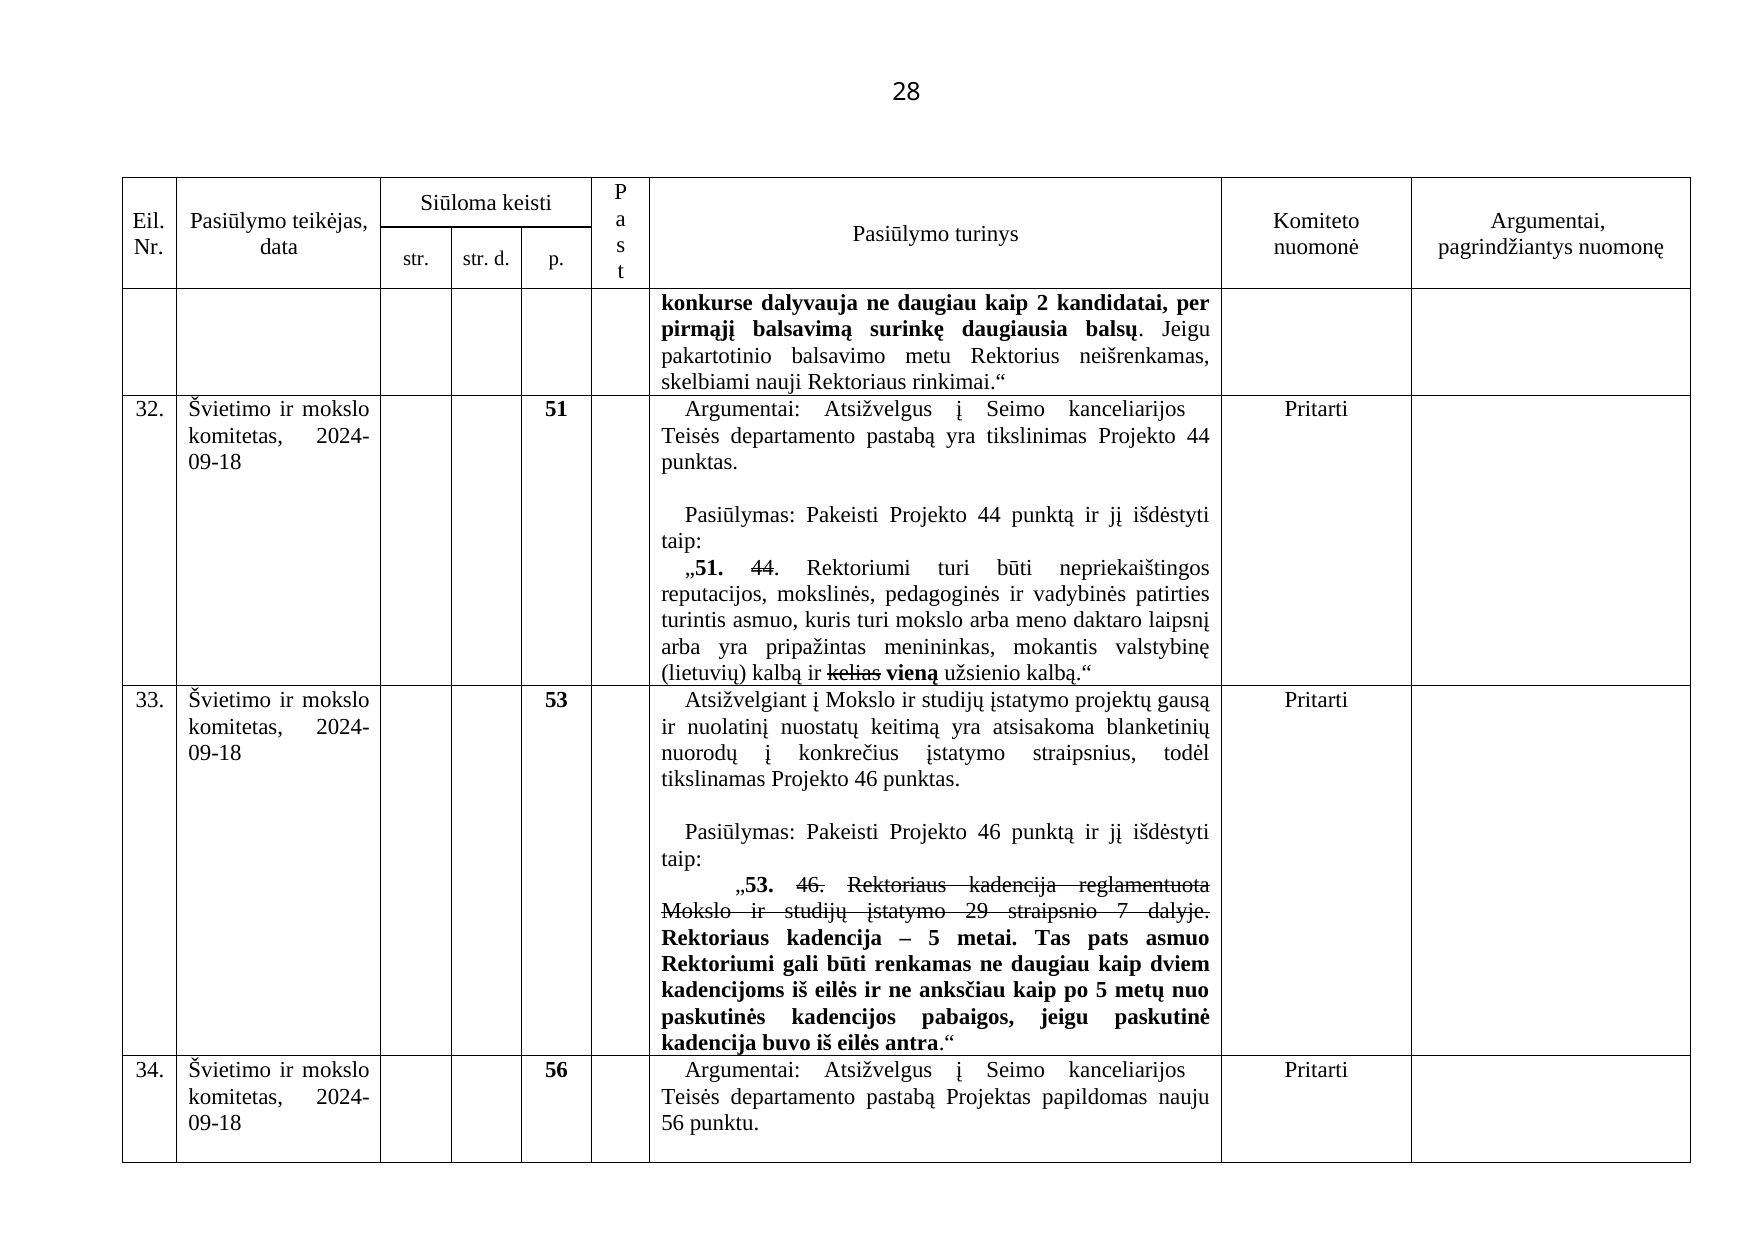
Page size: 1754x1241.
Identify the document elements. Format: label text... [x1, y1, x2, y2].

table_cell [522, 289, 591, 394]
table_header Argumentai, pagrindžiantys nuomonę [1412, 178, 1690, 288]
table_cell [381, 686, 451, 1055]
table_cell [592, 1056, 649, 1162]
table_cell [592, 396, 649, 685]
table_cell Atsižvelgiant į Mokslo ir studijų įstatymo projektų gausą ir nuolatinį nuostatų keitimą yra atsisakoma blanketinių nuorodų į konkrečius įstatymo straipsnius, todėl tikslinamas Projekto 46 punktas. Pasiūlymas: Pakeisti Projekto 46 punktą ir jį išdėstyti taip: „53. 46. Rektoriaus kadencija reglamentuota Mokslo ir studijų įstatymo 29 straipsnio 7 dalyje. Rektoriaus kadencija – 5 metai. Tas pats asmuo Rektoriumi gali būti renkamas ne daugiau kaip dviem kadencijoms iš eilės ir ne anksčiau kaip po 5 metų nuo paskutinės kadencijos pabaigos, jeigu paskutinė kadencija buvo iš eilės antra.“ [650, 686, 1221, 1055]
table_cell str. [381, 228, 451, 288]
table_cell 53 [522, 686, 591, 1055]
table_header Siūloma keisti [381, 178, 591, 226]
table_cell str. d. [452, 228, 521, 288]
table_cell 33. [123, 686, 176, 1055]
table_cell Švietimo ir mokslo komitetas, 2024-09-18 [177, 1056, 380, 1162]
table_cell Švietimo ir mokslo komitetas, 2024-09-18 [177, 686, 380, 1055]
table_header Pasiūlymo teikėjas, data [177, 178, 380, 288]
table_cell Pritarti [1222, 396, 1411, 685]
table_header Pastabos [592, 178, 649, 288]
table_cell [1412, 396, 1690, 685]
table_cell 56 [522, 1056, 591, 1162]
table_cell Argumentai: Atsižvelgus į Seimo kanceliarijos Teisės departamento pastabą yra tikslinimas Projekto 44 punktas. Pasiūlymas: Pakeisti Projekto 44 punktą ir jį išdėstyti taip: „51. 44. Rektoriumi turi būti nepriekaištingos reputacijos, mokslinės, pedagoginės ir vadybinės patirties turintis asmuo, kuris turi mokslo arba meno daktaro laipsnį arba yra pripažintas menininkas, mokantis valstybinę (lietuvių) kalbą ir kelias vieną užsienio kalbą.“ [650, 396, 1221, 685]
table_cell Pritarti [1222, 1056, 1411, 1162]
table_cell 34. [123, 1056, 176, 1162]
table_cell [592, 289, 649, 394]
table_cell Pritarti [1222, 686, 1411, 1055]
table_cell [1412, 1056, 1690, 1162]
table_cell [452, 1056, 521, 1162]
table_cell [123, 289, 176, 394]
table_cell [452, 686, 521, 1055]
table_cell Argumentai: Atsižvelgus į Seimo kanceliarijos Teisės departamento pastabą Projektas papildomas nauju 56 punktu. [650, 1056, 1221, 1162]
table_cell [452, 396, 521, 685]
table_cell [592, 686, 649, 1055]
table_header Pasiūlymo turinys [650, 178, 1221, 288]
table_cell [452, 289, 521, 394]
table_cell [1412, 289, 1690, 394]
table_cell [381, 289, 451, 394]
table_cell [1222, 289, 1411, 394]
table_cell [1412, 686, 1690, 1055]
table_cell 32. [123, 396, 176, 685]
table_header Komiteto nuomonė [1222, 178, 1411, 288]
table_cell Švietimo ir mokslo komitetas, 2024-09-18 [177, 396, 380, 685]
table_header Eil. Nr. [123, 178, 176, 288]
table_cell [177, 289, 380, 394]
table_cell 51 [522, 396, 591, 685]
table_cell konkurse dalyvauja ne daugiau kaip 2 kandidatai, per pirmąjį balsavimą surinkę daugiausia balsų. Jeigu pakartotinio balsavimo metu Rektorius neišrenkamas, skelbiami nauji Rektoriaus rinkimai.“ [650, 289, 1221, 394]
table_cell [381, 1056, 451, 1162]
table_cell [381, 396, 451, 685]
table_cell p. [522, 228, 591, 288]
